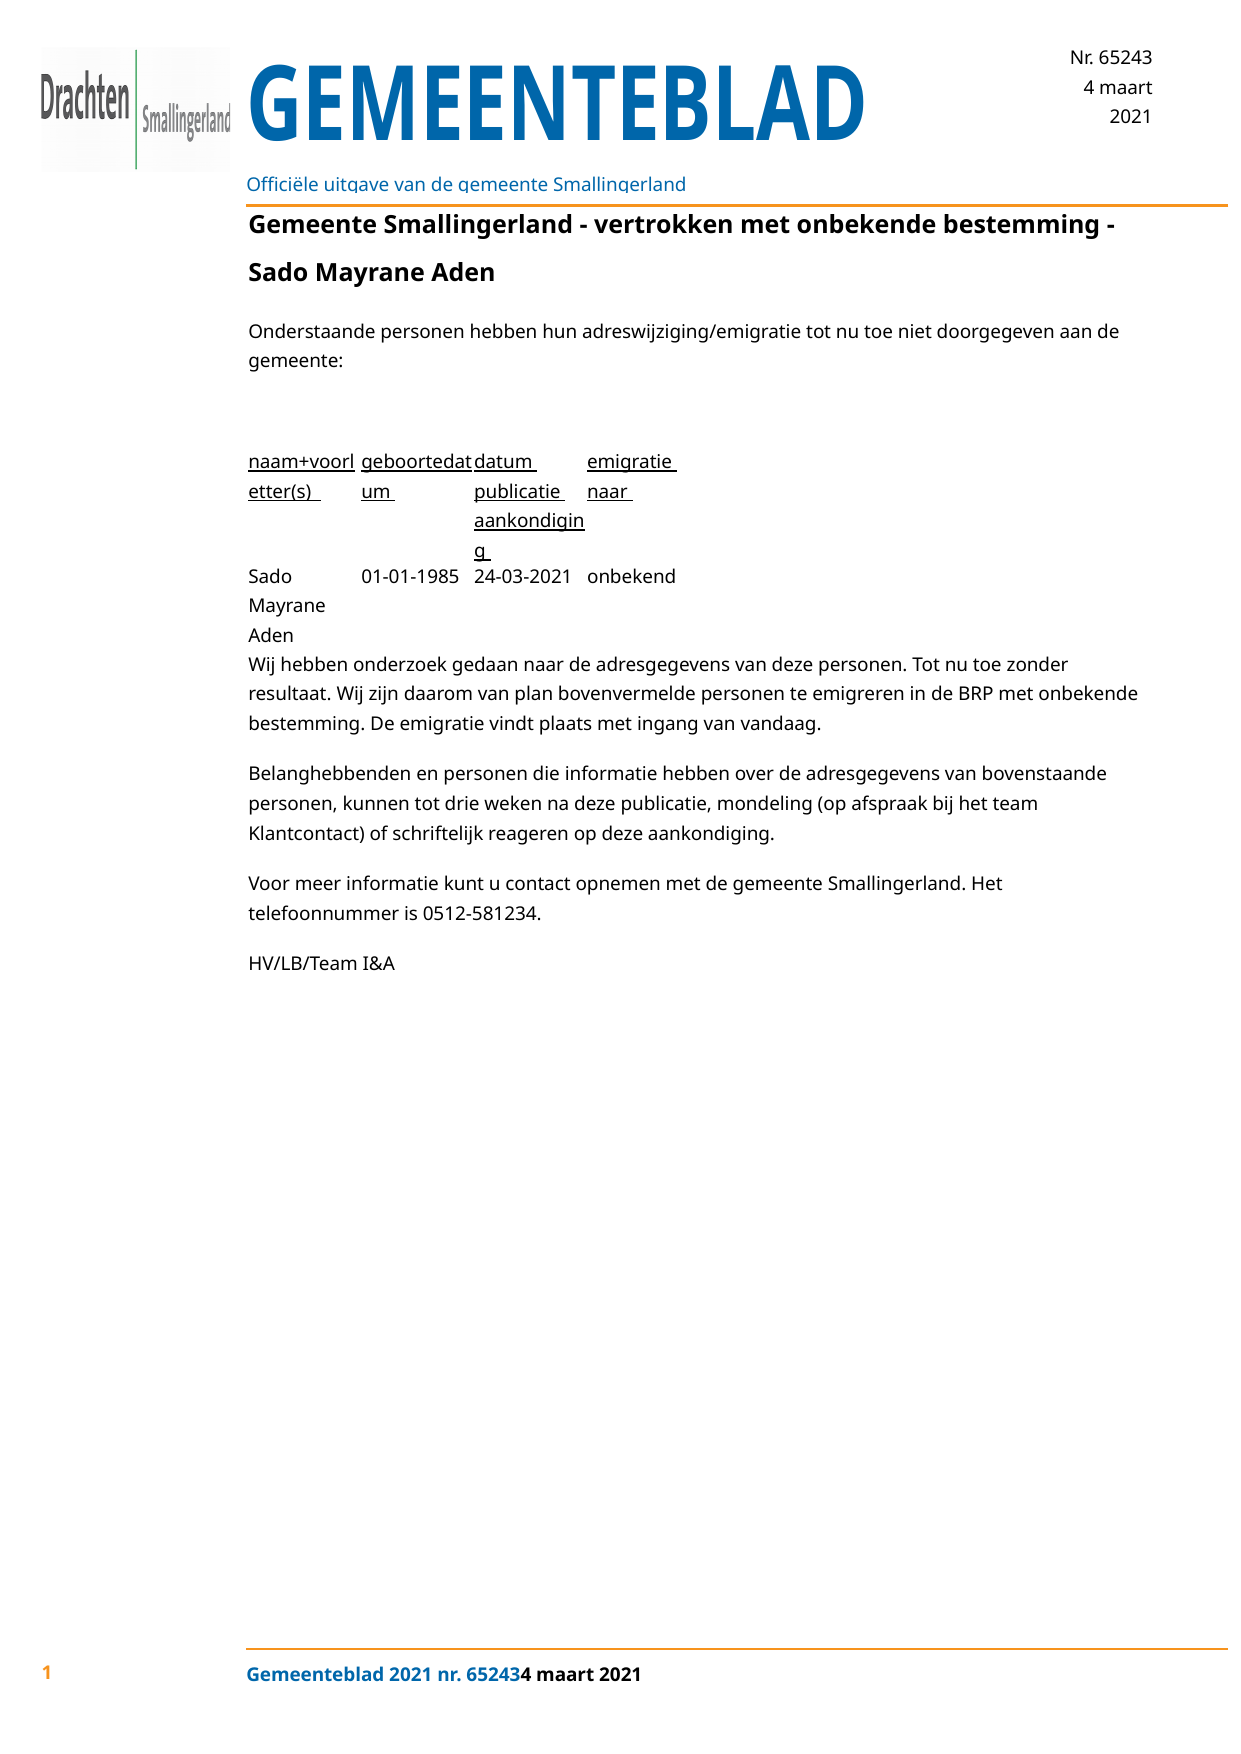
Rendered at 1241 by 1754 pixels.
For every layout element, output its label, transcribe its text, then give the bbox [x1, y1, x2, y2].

text HV/LB/Team I&A [248, 950, 1152, 976]
table_header naam+voorletter(s) [248, 449, 361, 563]
table_cell Sado Mayrane Aden [248, 563, 361, 648]
table_cell onbekend [587, 563, 700, 648]
table_cell 24-03-2021 [474, 563, 587, 648]
table_header emigratie naar [587, 449, 700, 563]
picture [41, 47, 231, 172]
table_header geboortedatum [361, 449, 474, 563]
text Gemeente Smallingerland - vertrokken met onbekende bestemming - Sado Mayrane Aden [248, 207, 1152, 288]
text Voor meer informatie kunt u contact opnemen met de gemeente Smallingerland. Het telefoonnummer is 0512-581234. [248, 870, 1152, 926]
table_header datum publicatie aankondiging [474, 449, 587, 563]
text Wij hebben onderzoek gedaan naar de adresgegevens van deze personen. Tot nu toe zonder resultaat. Wij zijn daarom van plan bovenvermelde personen te emigreren in de BRP met onbekende bestemming. De emigratie vindt plaats met ingang van vandaag. [248, 651, 1152, 736]
text Belanghebbenden en personen die informatie hebben over de adresgegevens van bovenstaande personen, kunnen tot drie weken na deze publicatie, mondeling (op afspraak bij het team Klantcontact) of schriftelijk reageren op deze aankondiging. [248, 761, 1152, 846]
text Onderstaande personen hebben hun adreswijziging/emigratie tot nu toe niet doorgegeven aan de gemeente: [248, 318, 1152, 373]
table_cell 01-01-1985 [361, 563, 474, 648]
